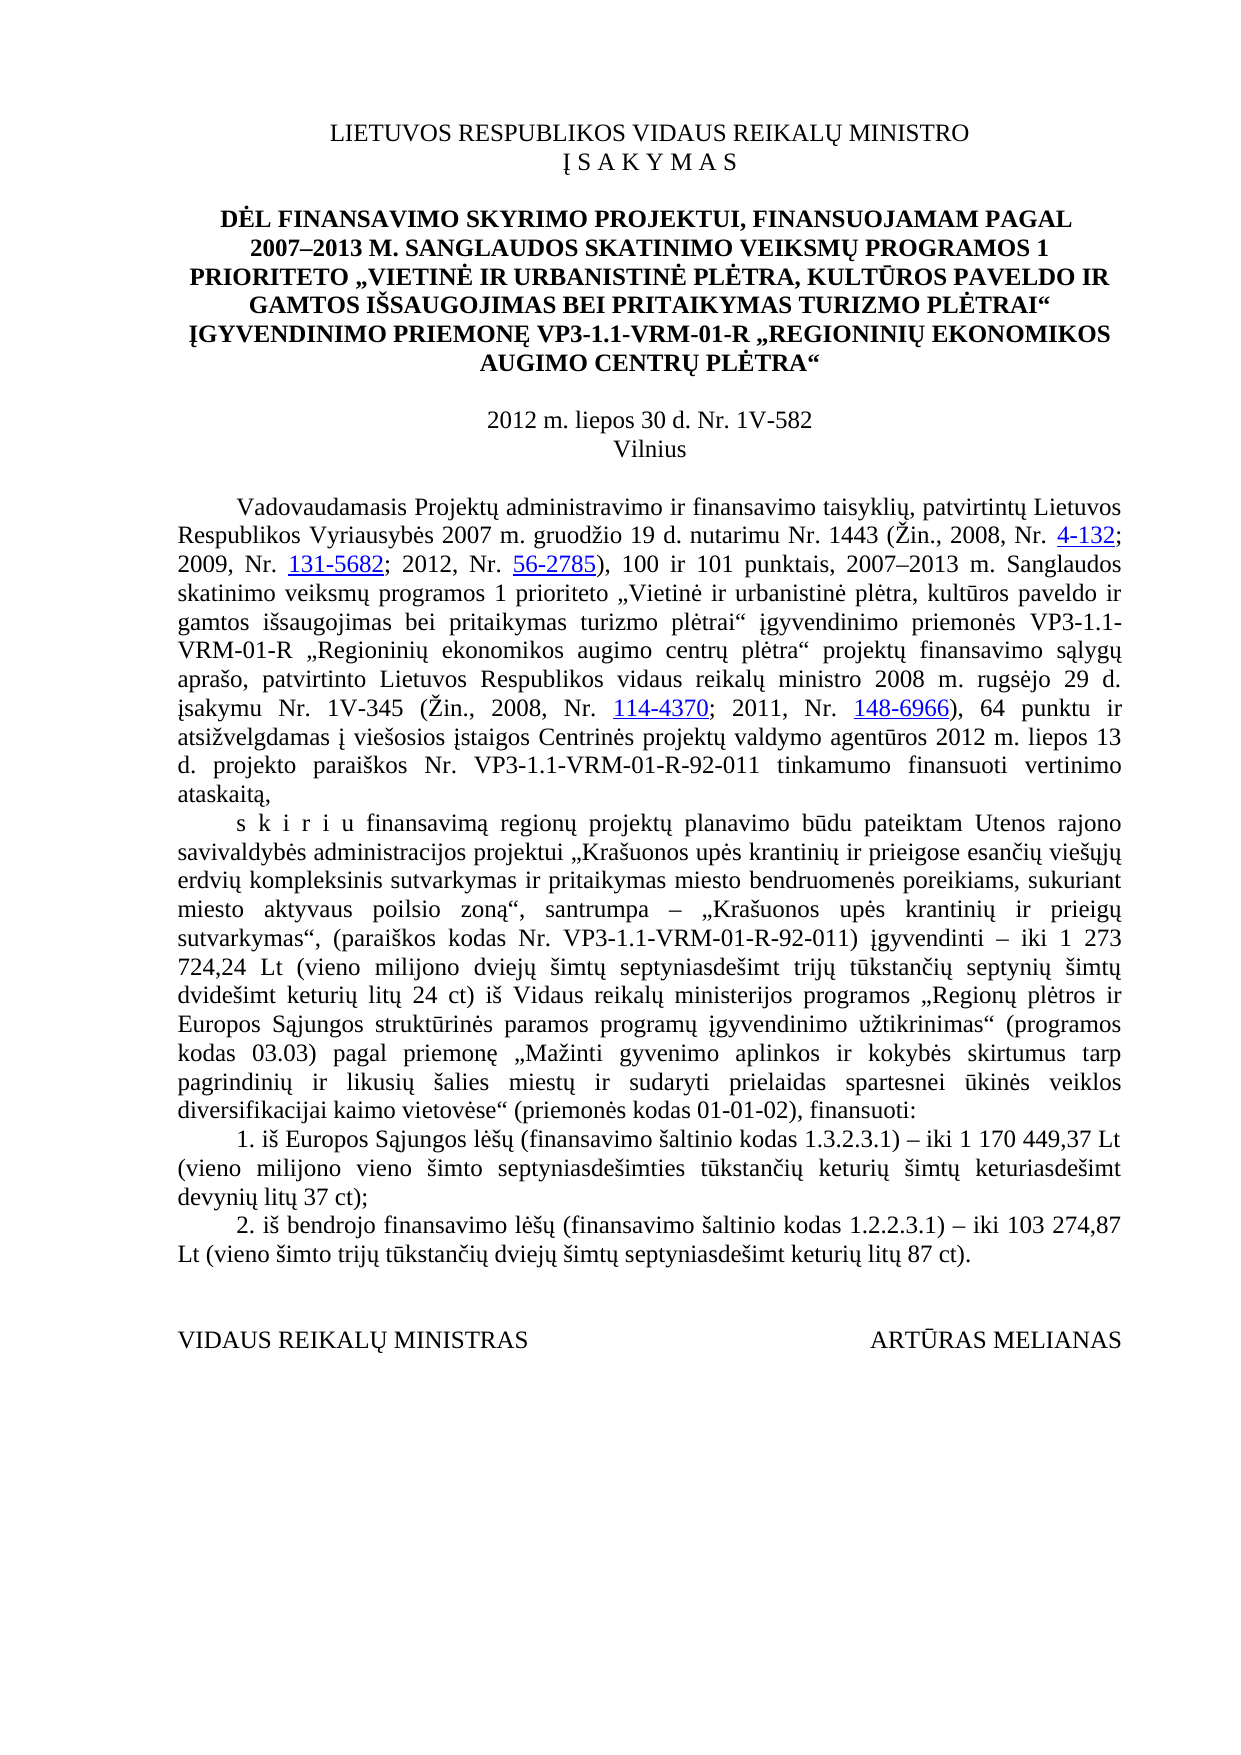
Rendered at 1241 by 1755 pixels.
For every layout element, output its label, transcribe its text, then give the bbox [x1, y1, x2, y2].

text LIETUVOS RESPUBLIKOS VIDAUS REIKALŲ ministRO [177, 118, 1122, 147]
text Į S A K Y M A S [177, 147, 1122, 176]
text 1. iš Europos Sąjungos lėšų (finansavimo šaltinio kodas 1.3.2.3.1) – iki 1 170 449,37 Lt (vieno milijono vieno šimto septyniasdešimties tūkstančių keturių šimtų keturiasdešimt devynių litų 37 ct); [177, 1124, 1122, 1211]
text Vilnius [177, 434, 1122, 463]
text 2. iš bendrojo finansavimo lėšų (finansavimo šaltinio kodas 1.2.2.3.1) – iki 103 274,87 Lt (vieno šimto trijų tūkstančių dviejų šimtų septyniasdešimt keturių litų 87 ct). [177, 1211, 1122, 1268]
text s k i r i u finansavimą regionų projektų planavimo būdu pateiktam Utenos rajono savivaldybės administracijos projektui „Krašuonos upės krantinių ir prieigose esančių viešųjų erdvių kompleksinis sutvarkymas ir pritaikymas miesto bendruomenės poreikiams, sukuriant miesto aktyvaus poilsio zoną“, santrumpa – „Krašuonos upės krantinių ir prieigų sutvarkymas“, (paraiškos kodas Nr. VP3-1.1-VRM-01-R-92-011) įgyvendinti – iki 1 273 724,24 Lt (vieno milijono dviejų šimtų septyniasdešimt trijų tūkstančių septynių šimtų dvidešimt keturių litų 24 ct) iš Vidaus reikalų ministerijos programos „Regionų plėtros ir Europos Sąjungos struktūrinės paramos programų įgyvendinimo užtikrinimas“ (programos kodas 03.03) pagal priemonę „Mažinti gyvenimo aplinkos ir kokybės skirtumus tarp pagrindinių ir likusių šalies miestų ir sudaryti prielaidas spartesnei ūkinės veiklos diversifikacijai kaimo vietovėse“ (priemonės kodas 01-01-02), finansuoti: [177, 808, 1122, 1124]
text DĖL FINANSAVIMO SKYRIMO PROJEKTUI, FINANSUOJAMAM PAGAL 2007–2013 m. SANGLAUDOS SKATINIMO veiksmų programos 1 prioriteto „VIETINĖ IR URBANISTINĖ PLĖTRA, KULTŪROS PAVELDO IR GAMTOS IŠSAUGOJIMAS BEI PRITAIKYMAS TURIZMO PLĖTRAI“ ĮGYVENDINIMO priemonĘ VP3-1.1-VRM-01-r „REGIONINIŲ EKONOMIKOS AUGIMO CENTRŲ PLĖTRA“ [177, 204, 1122, 377]
text Vadovaudamasis Projektų administravimo ir finansavimo taisyklių, patvirtintų Lietuvos Respublikos Vyriausybės 2007 m. gruodžio 19 d. nutarimu Nr. 1443 (Žin., 2008, Nr. 4-132; 2009, Nr. 131-5682; 2012, Nr. 56-2785), 100 ir 101 punktais, 2007–2013 m. Sanglaudos skatinimo veiksmų programos 1 prioriteto „Vietinė ir urbanistinė plėtra, kultūros paveldo ir gamtos išsaugojimas bei pritaikymas turizmo plėtrai“ įgyvendinimo priemonės VP3-1.1-VRM-01-R „Regioninių ekonomikos augimo centrų plėtra“ projektų finansavimo sąlygų aprašo, patvirtinto Lietuvos Respublikos vidaus reikalų ministro 2008 m. rugsėjo 29 d. įsakymu Nr. 1V-345 (Žin., 2008, Nr. 114-4370; 2011, Nr. 148-6966), 64 punktu ir atsižvelgdamas į viešosios įstaigos Centrinės projektų valdymo agentūros 2012 m. liepos 13 d. projekto paraiškos Nr. VP3-1.1-VRM-01-R-92-011 tinkamumo finansuoti vertinimo ataskaitą, [177, 492, 1122, 808]
text 2012 m. liepos 30 d. Nr. 1V-582 [177, 406, 1122, 434]
text Vidaus reikalų ministras Artūras Melianas [177, 1326, 1122, 1354]
